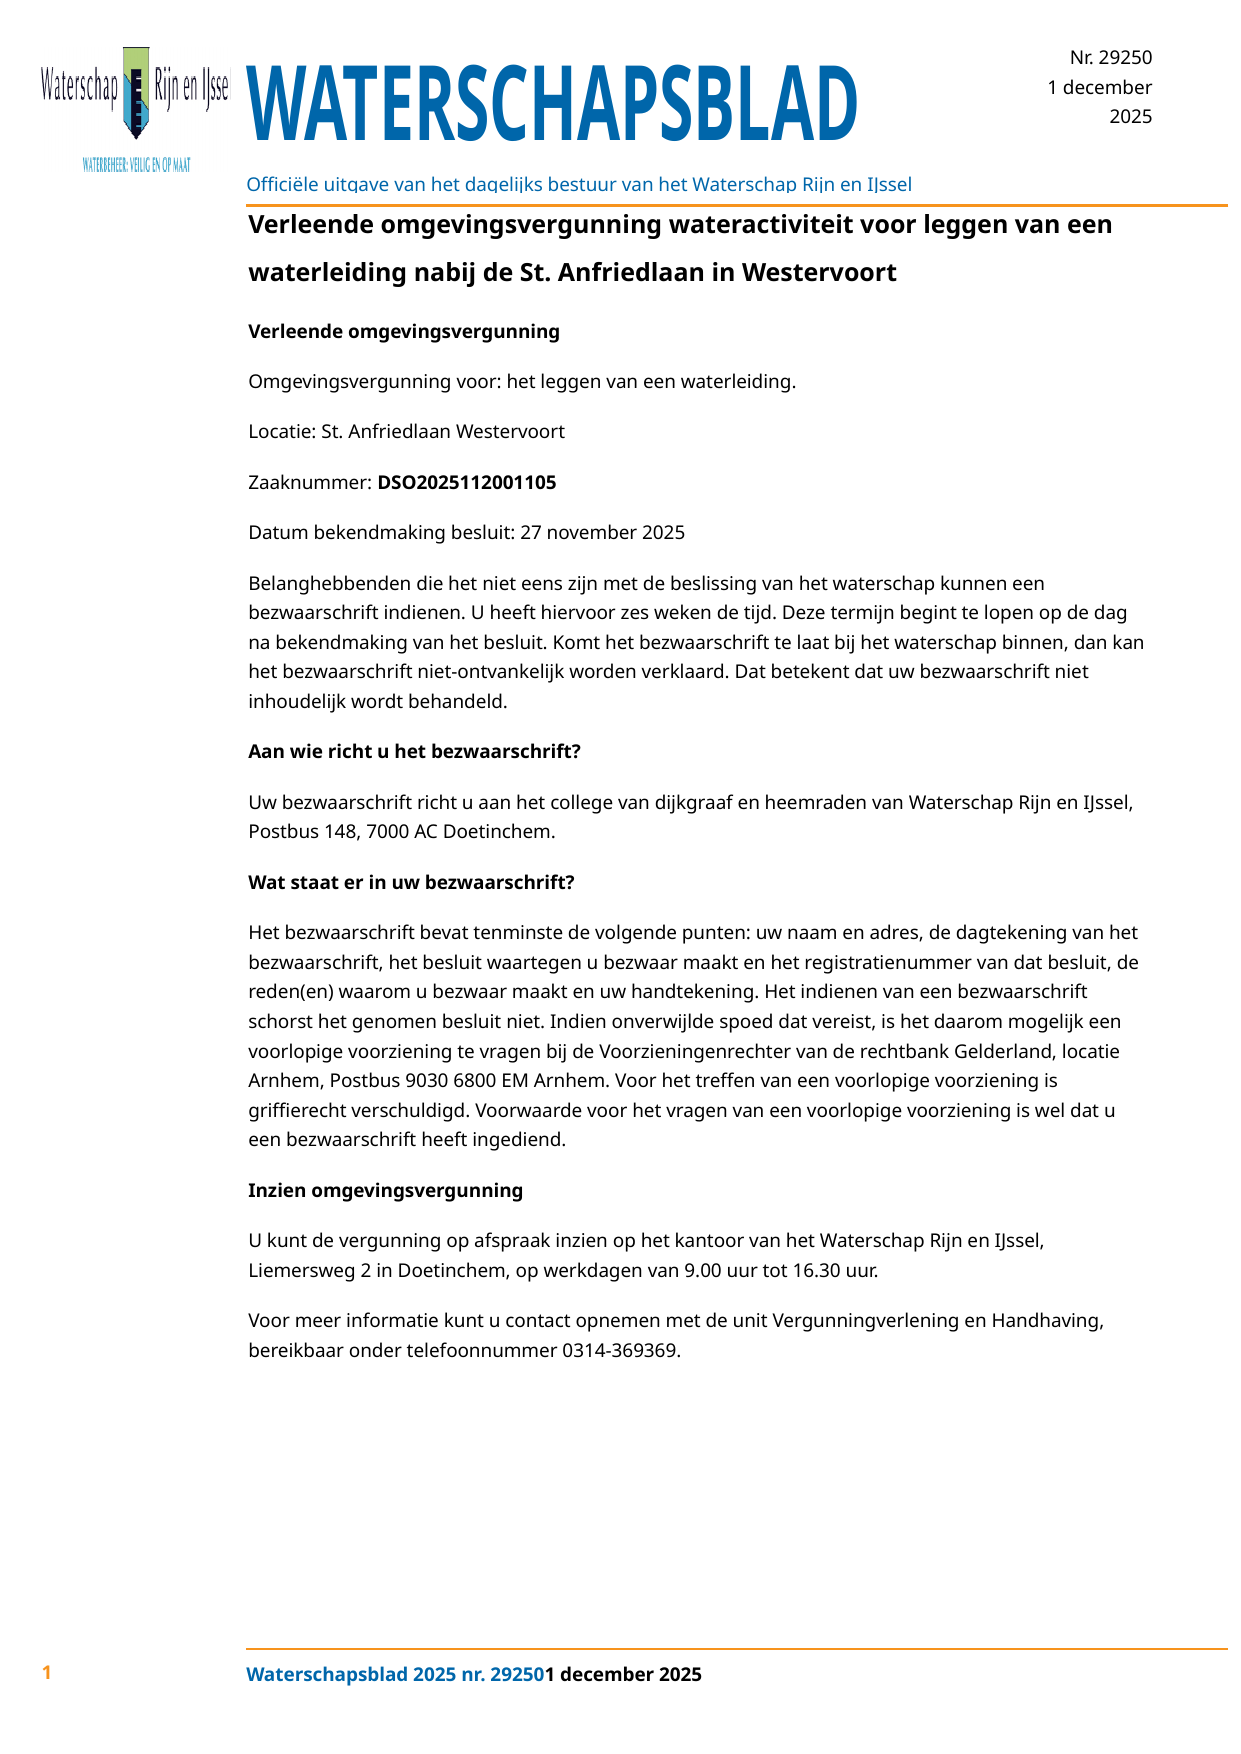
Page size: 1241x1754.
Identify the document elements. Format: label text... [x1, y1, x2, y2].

text Aan wie richt u het bezwaarschrift? [248, 739, 1152, 764]
text Locatie: St. Anfriedlaan Westervoort [248, 419, 1152, 444]
text Voor meer informatie kunt u contact opnemen met de unit Vergunningverlening en Handhaving, bereikbaar onder telefoonnummer 0314-369369. [248, 1307, 1152, 1363]
text Omgevingsvergunning voor: het leggen van een waterleiding. [248, 368, 1152, 394]
text Zaaknummer: DSO2025112001105 [248, 469, 1152, 495]
text Belanghebbenden die het niet eens zijn met de beslissing van het waterschap kunnen een bezwaarschrift indienen. U heeft hiervoor zes weken de tijd. Deze termijn begint te lopen op de dag na bekendmaking van het besluit. Komt het bezwaarschrift te laat bij het waterschap binnen, dan kan het bezwaarschrift niet-ontvankelijk worden verklaard. Dat betekent dat uw bezwaarschrift niet inhoudelijk wordt behandeld. [248, 570, 1152, 714]
text Verleende omgevingsvergunning [248, 318, 1152, 344]
text Het bezwaarschrift bevat tenminste de volgende punten: uw naam en adres, de dagtekening van het bezwaarschrift, het besluit waartegen u bezwaar maakt en het registratienummer van dat besluit, de reden(en) waarom u bezwaar maakt en uw handtekening. Het indienen van een bezwaarschrift schorst het genomen besluit niet. Indien onverwijlde spoed dat vereist, is het daarom mogelijk een voorlopige voorziening te vragen bij de Voorzieningenrechter van de rechtbank Gelderland, locatie Arnhem, Postbus 9030 6800 EM Arnhem. Voor het treffen van een voorlopige voorziening is griffierecht verschuldigd. Voorwaarde voor het vragen van een voorlopige voorziening is wel dat u een bezwaarschrift heeft ingediend. [248, 919, 1152, 1152]
text Datum bekendmaking besluit: 27 november 2025 [248, 519, 1152, 545]
text Verleende omgevingsvergunning wateractiviteit voor leggen van een waterleiding nabij de St. Anfriedlaan in Westervoort [248, 207, 1152, 288]
text Wat staat er in uw bezwaarschrift? [248, 869, 1152, 895]
text Uw bezwaarschrift richt u aan het college van dijkgraaf en heemraden van Waterschap Rijn en IJssel, Postbus 148, 7000 AC Doetinchem. [248, 789, 1152, 844]
text U kunt de vergunning op afspraak inzien op het kantoor van het Waterschap Rijn en IJssel, Liemersweg 2 in Doetinchem, op werkdagen van 9.00 uur tot 16.30 uur. [248, 1227, 1152, 1283]
text Inzien omgevingsvergunning [248, 1177, 1152, 1203]
picture [41, 47, 231, 172]
